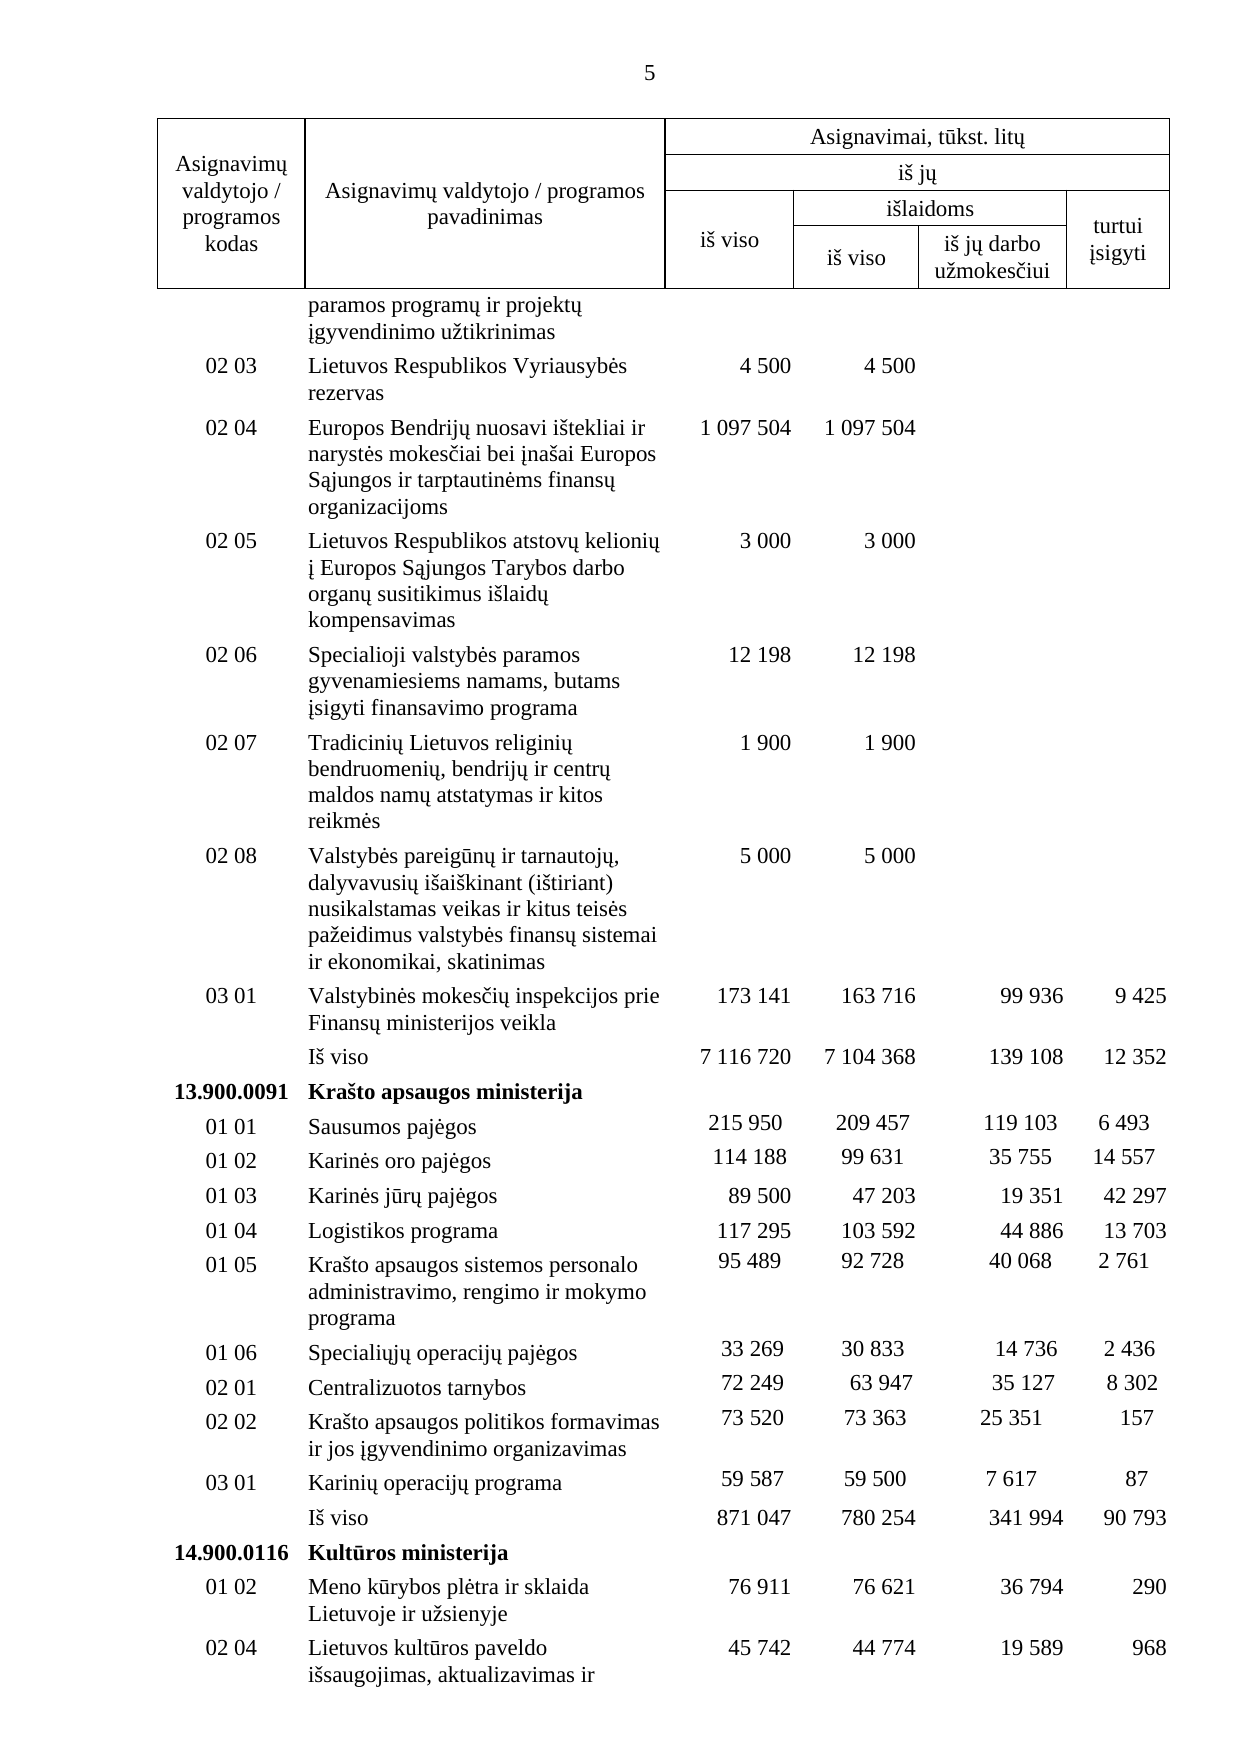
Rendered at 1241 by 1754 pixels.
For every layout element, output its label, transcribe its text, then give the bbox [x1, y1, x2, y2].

table_cell 968 [1066, 1630, 1169, 1687]
table_cell [1066, 838, 1169, 978]
table_cell 95 489 [668, 1248, 794, 1335]
table_cell 01 03 [158, 1178, 305, 1213]
table_cell 59 500 [794, 1465, 918, 1500]
table_cell Lietuvos kultūros paveldo išsaugojimas, aktualizavimas ir [305, 1630, 667, 1687]
table_cell 19 351 [919, 1178, 1066, 1213]
table_cell 5 000 [794, 838, 918, 978]
table_cell 99 936 [919, 978, 1066, 1039]
table_cell [668, 289, 794, 348]
table_cell Valstybės pareigūnų ir tarnautojų, dalyvavusių išaiškinant (ištiriant) nusikalstamas veikas ir kitus teisės pažeidimus valstybės finansų sistemai ir ekonomikai, skatinimas [305, 838, 667, 978]
table_cell Centralizuotos tarnybos [305, 1370, 667, 1404]
table_cell 7 104 368 [794, 1039, 918, 1074]
table_cell Karinės oro pajėgos [305, 1143, 667, 1178]
table_cell 36 794 [919, 1569, 1066, 1630]
table_cell 12 198 [668, 637, 794, 724]
table_cell 45 742 [668, 1630, 794, 1687]
table_cell Lietuvos Respublikos Vyriausybės rezervas [305, 349, 667, 409]
table_cell Lietuvos Respublikos atstovų kelionių į Europos Sąjungos Tarybos darbo organų susitikimus išlaidų kompensavimas [305, 523, 667, 637]
table_cell [1066, 523, 1169, 637]
table_cell 59 587 [668, 1465, 794, 1500]
table_cell 25 351 [919, 1404, 1066, 1465]
table_cell [1066, 637, 1169, 724]
table_cell Sausumos pajėgos [305, 1109, 667, 1143]
table_cell Krašto apsaugos ministerija [305, 1074, 667, 1109]
table_header Asignavimų valdytojo / programos kodas [158, 119, 304, 287]
table_cell 42 297 [1066, 1178, 1169, 1213]
table_cell [919, 1535, 1066, 1569]
table_header Asignavimai, tūkst. litų [666, 119, 1169, 154]
table_cell 30 833 [794, 1335, 918, 1369]
table_cell iš jų darbo užmokesčiui [919, 226, 1066, 287]
table_cell 290 [1066, 1569, 1169, 1630]
table_cell [668, 1074, 794, 1109]
table_cell [158, 1039, 305, 1074]
table_cell 3 000 [668, 523, 794, 637]
table_cell 13 703 [1066, 1213, 1169, 1247]
table_cell 01 01 [158, 1109, 305, 1143]
table_cell [1066, 289, 1169, 348]
table_cell paramos programų ir projektų įgyvendinimo užtikrinimas [305, 289, 667, 348]
table_cell Kultūros ministerija [305, 1535, 667, 1569]
table_cell 209 457 [794, 1109, 918, 1143]
table_cell 35 755 [919, 1143, 1066, 1178]
table_cell Karinių operacijų programa [305, 1465, 667, 1500]
table_cell 163 716 [794, 978, 918, 1039]
table_cell 01 05 [158, 1248, 305, 1335]
table_cell 14.900.0116 [158, 1535, 305, 1569]
table_cell 92 728 [794, 1248, 918, 1335]
table_cell 40 068 [919, 1248, 1066, 1335]
table_cell 8 302 [1066, 1370, 1169, 1404]
table_cell 72 249 [668, 1370, 794, 1404]
table_cell [1066, 1074, 1169, 1109]
table_cell 12 352 [1066, 1039, 1169, 1074]
table_cell 114 188 [668, 1143, 794, 1178]
table_cell turtui įsigyti [1067, 191, 1169, 287]
table_cell 02 03 [158, 349, 305, 409]
table_cell 35 127 [919, 1370, 1066, 1404]
table_cell 99 631 [794, 1143, 918, 1178]
table_cell 117 295 [668, 1213, 794, 1247]
table_header Asignavimų valdytojo / programos pavadinimas [306, 119, 664, 287]
table_cell 7 116 720 [668, 1039, 794, 1074]
table_cell 02 06 [158, 637, 305, 724]
table_cell 119 103 [919, 1109, 1066, 1143]
table_cell 157 [1066, 1404, 1169, 1465]
table_cell 01 04 [158, 1213, 305, 1247]
table_cell 01 02 [158, 1569, 305, 1630]
table_cell 89 500 [668, 1178, 794, 1213]
table_cell 87 [1066, 1465, 1169, 1500]
table_cell 215 950 [668, 1109, 794, 1143]
table_cell 103 592 [794, 1213, 918, 1247]
table_cell 1 900 [668, 724, 794, 838]
table_cell [919, 289, 1066, 348]
table_cell 871 047 [668, 1500, 794, 1534]
table_cell 02 05 [158, 523, 305, 637]
table_cell [919, 349, 1066, 409]
table_cell [794, 1074, 918, 1109]
table_cell [1066, 724, 1169, 838]
table_cell 173 141 [668, 978, 794, 1039]
table_cell 90 793 [1066, 1500, 1169, 1534]
table_cell [919, 410, 1066, 523]
table_cell Karinės jūrų pajėgos [305, 1178, 667, 1213]
table_cell 4 500 [668, 349, 794, 409]
table_cell Krašto apsaugos sistemos personalo administravimo, rengimo ir mokymo programa [305, 1248, 667, 1335]
table_cell 02 08 [158, 838, 305, 978]
table_cell 14 557 [1066, 1143, 1169, 1178]
table_cell iš viso [666, 191, 793, 287]
table_cell 01 06 [158, 1335, 305, 1369]
table_cell 6 493 [1066, 1109, 1169, 1143]
table_cell Krašto apsaugos politikos formavimas ir jos įgyvendinimo organizavimas [305, 1404, 667, 1465]
table_cell 9 425 [1066, 978, 1169, 1039]
table_cell [1066, 410, 1169, 523]
table_cell 1 900 [794, 724, 918, 838]
table_cell 19 589 [919, 1630, 1066, 1687]
table_cell [919, 637, 1066, 724]
table_cell 1 097 504 [794, 410, 918, 523]
table_cell 12 198 [794, 637, 918, 724]
table_cell išlaidoms [794, 191, 1066, 225]
table_cell 33 269 [668, 1335, 794, 1369]
table_cell 76 911 [668, 1569, 794, 1630]
table_cell [919, 523, 1066, 637]
table_cell 4 500 [794, 349, 918, 409]
table_cell 02 07 [158, 724, 305, 838]
table_cell Iš viso [305, 1500, 667, 1534]
table_cell 5 000 [668, 838, 794, 978]
table_cell Logistikos programa [305, 1213, 667, 1247]
table_cell iš jų [666, 155, 1169, 189]
table_cell 73 363 [794, 1404, 918, 1465]
table_cell 02 04 [158, 1630, 305, 1687]
table_cell 7 617 [919, 1465, 1066, 1500]
table_cell [668, 1535, 794, 1569]
table_cell 02 02 [158, 1404, 305, 1465]
table_cell [1066, 1535, 1169, 1569]
table_cell 14 736 [919, 1335, 1066, 1369]
table_cell 73 520 [668, 1404, 794, 1465]
table_cell [919, 724, 1066, 838]
table_cell 1 097 504 [668, 410, 794, 523]
table_cell Specialiųjų operacijų pajėgos [305, 1335, 667, 1369]
table_cell 2 761 [1066, 1248, 1169, 1335]
table_cell 02 01 [158, 1370, 305, 1404]
table_cell 780 254 [794, 1500, 918, 1534]
table_cell 47 203 [794, 1178, 918, 1213]
table_cell [158, 1500, 305, 1534]
table_cell 2 436 [1066, 1335, 1169, 1369]
table_cell 13.900.0091 [158, 1074, 305, 1109]
table_cell [158, 289, 305, 348]
table_cell 341 994 [919, 1500, 1066, 1534]
table_cell iš viso [794, 226, 918, 287]
table_cell Valstybinės mokesčių inspekcijos prie Finansų ministerijos veikla [305, 978, 667, 1039]
table_cell 03 01 [158, 978, 305, 1039]
table_cell [794, 1535, 918, 1569]
table_cell Europos Bendrijų nuosavi ištekliai ir narystės mokesčiai bei įnašai Europos Sąjungos ir tarptautinėms finansų organizacijoms [305, 410, 667, 523]
table_cell 63 947 [794, 1370, 918, 1404]
table_cell 44 774 [794, 1630, 918, 1687]
table_cell 76 621 [794, 1569, 918, 1630]
table_cell 44 886 [919, 1213, 1066, 1247]
table_cell Tradicinių Lietuvos religinių bendruomenių, bendrijų ir centrų maldos namų atstatymas ir kitos reikmės [305, 724, 667, 838]
table_cell [919, 1074, 1066, 1109]
table_cell 3 000 [794, 523, 918, 637]
table_cell 02 04 [158, 410, 305, 523]
table_cell Meno kūrybos plėtra ir sklaida Lietuvoje ir užsienyje [305, 1569, 667, 1630]
table_cell [1066, 349, 1169, 409]
table_cell [794, 289, 918, 348]
table_cell Iš viso [305, 1039, 667, 1074]
table_cell 03 01 [158, 1465, 305, 1500]
table_cell Specialioji valstybės paramos gyvenamiesiems namams, butams įsigyti finansavimo programa [305, 637, 667, 724]
table_cell [919, 838, 1066, 978]
table_cell 139 108 [919, 1039, 1066, 1074]
table_cell 01 02 [158, 1143, 305, 1178]
